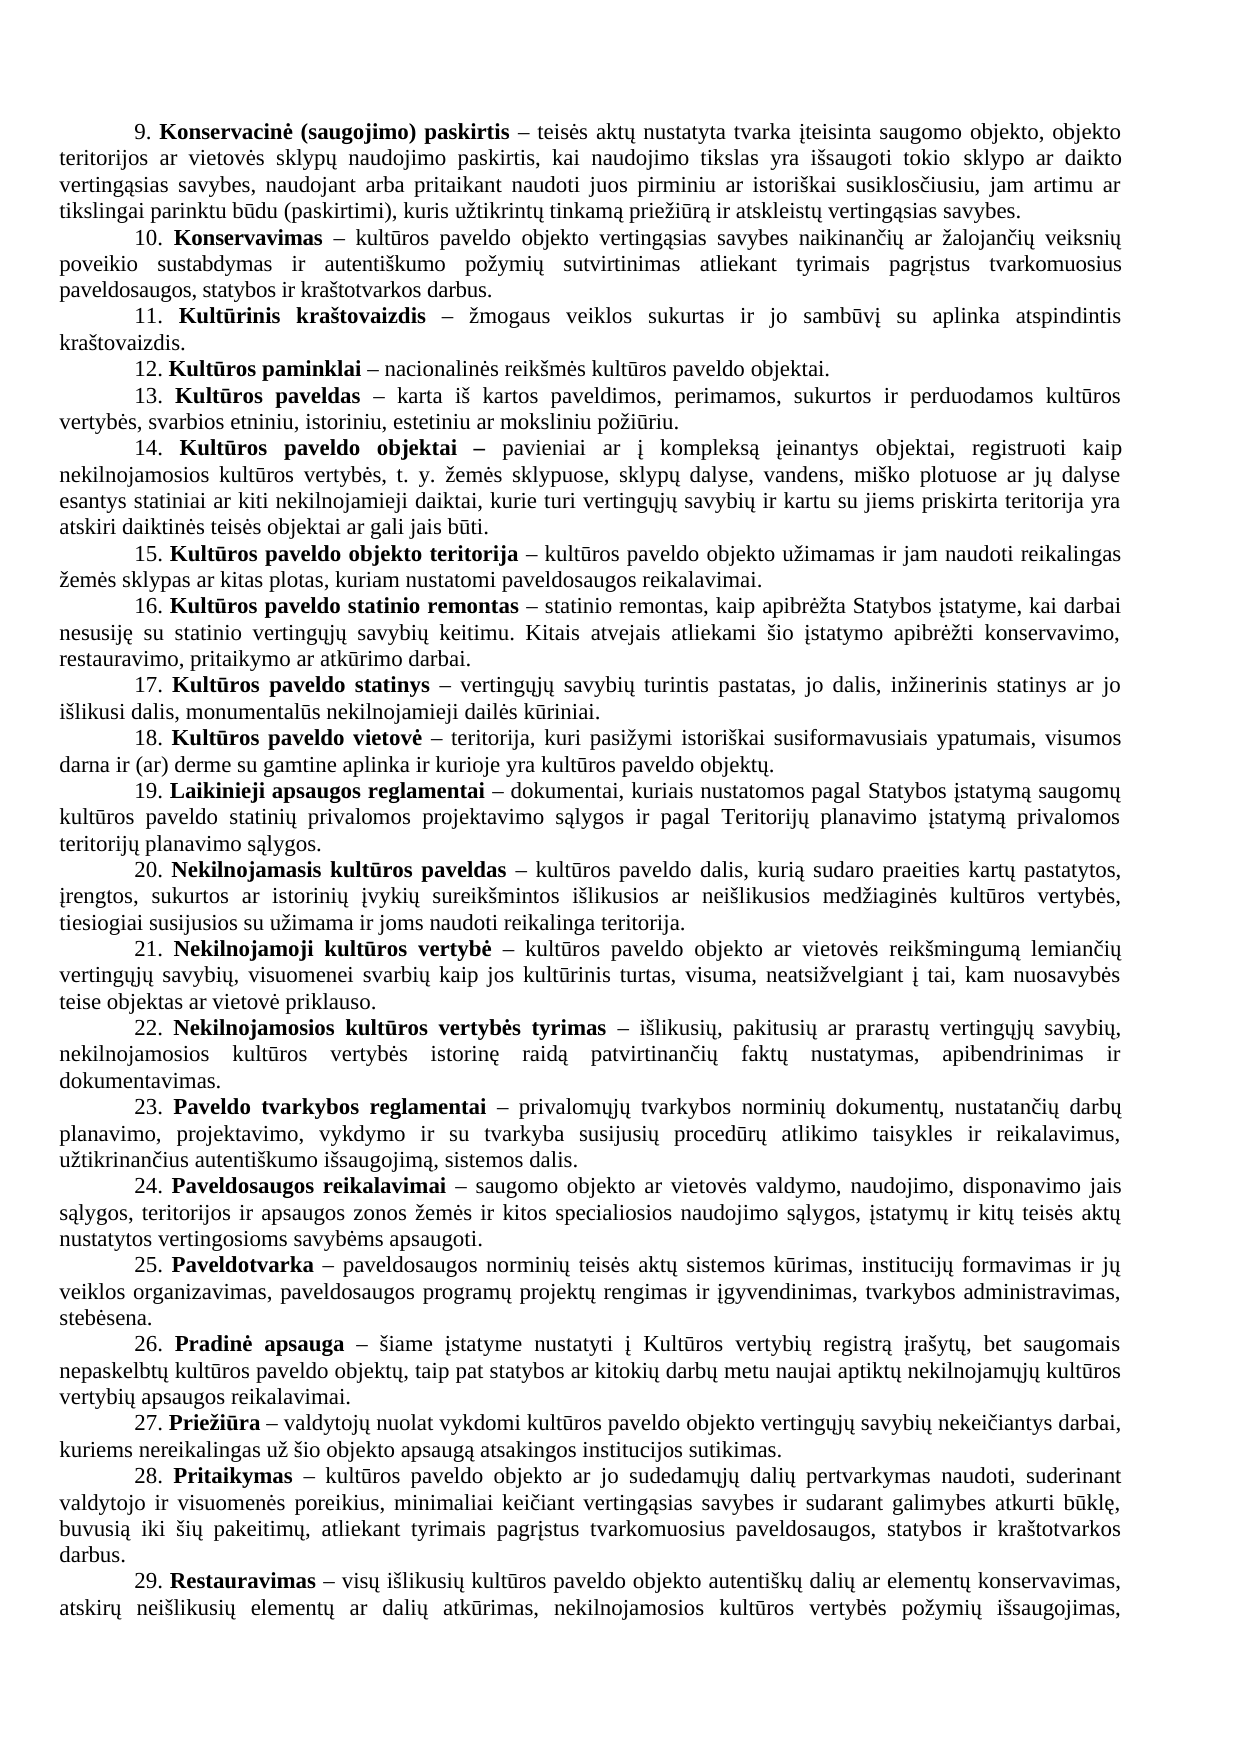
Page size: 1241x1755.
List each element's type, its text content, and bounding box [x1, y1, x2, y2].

text 13. Kultūros paveldas – karta iš kartos paveldimos, perimamos, sukurtos ir perduodamos kultūros vertybės, svarbios etniniu, istoriniu, estetiniu ar moksliniu požiūriu. [59, 382, 1122, 434]
text 25. Paveldotvarka – paveldosaugos norminių teisės aktų sistemos kūrimas, institucijų formavimas ir jų veiklos organizavimas, paveldosaugos programų projektų rengimas ir įgyvendinimas, tvarkybos administravimas, stebėsena. [59, 1251, 1122, 1330]
text 17. Kultūros paveldo statinys – vertingųjų savybių turintis pastatas, jo dalis, inžinerinis statinys ar jo išlikusi dalis, monumentalūs nekilnojamieji dailės kūriniai. [59, 672, 1122, 724]
text 21. Nekilnojamoji kultūros vertybė – kultūros paveldo objekto ar vietovės reikšmingumą lemiančių vertingųjų savybių, visuomenei svarbių kaip jos kultūrinis turtas, visuma, neatsižvelgiant į tai, kam nuosavybės teise objektas ar vietovė priklauso. [59, 935, 1122, 1014]
text 23. Paveldo tvarkybos reglamentai – privalomųjų tvarkybos norminių dokumentų, nustatančių darbų planavimo, projektavimo, vykdymo ir su tvarkyba susijusių procedūrų atlikimo taisykles ir reikalavimus, užtikrinančius autentiškumo išsaugojimą, sistemos dalis. [59, 1093, 1122, 1172]
text 18. Kultūros paveldo vietovė – teritorija, kuri pasižymi istoriškai susiformavusiais ypatumais, visumos darna ir (ar) derme su gamtine aplinka ir kurioje yra kultūros paveldo objektų. [59, 724, 1122, 777]
text 27. Priežiūra – valdytojų nuolat vykdomi kultūros paveldo objekto vertingųjų savybių nekeičiantys darbai, kuriems nereikalingas už šio objekto apsaugą atsakingos institucijos sutikimas. [59, 1409, 1122, 1462]
text 15. Kultūros paveldo objekto teritorija – kultūros paveldo objekto užimamas ir jam naudoti reikalingas žemės sklypas ar kitas plotas, kuriam nustatomi paveldosaugos reikalavimai. [59, 540, 1122, 592]
text 19. Laikinieji apsaugos reglamentai – dokumentai, kuriais nustatomos pagal Statybos įstatymą saugomų kultūros paveldo statinių privalomos projektavimo sąlygos ir pagal Teritorijų planavimo įstatymą privalomos teritorijų planavimo sąlygos. [59, 777, 1122, 856]
text 9. Konservacinė (saugojimo) paskirtis – teisės aktų nustatyta tvarka įteisinta saugomo objekto, objekto teritorijos ar vietovės sklypų naudojimo paskirtis, kai naudojimo tikslas yra išsaugoti tokio sklypo ar daikto vertingąsias savybes, naudojant arba pritaikant naudoti juos pirminiu ar istoriškai susiklosčiusiu, jam artimu ar tikslingai parinktu būdu (paskirtimi), kuris užtikrintų tinkamą priežiūrą ir atskleistų vertingąsias savybes. [59, 118, 1122, 223]
text 24. Paveldosaugos reikalavimai – saugomo objekto ar vietovės valdymo, naudojimo, disponavimo jais sąlygos, teritorijos ir apsaugos zonos žemės ir kitos specialiosios naudojimo sąlygos, įstatymų ir kitų teisės aktų nustatytos vertingosioms savybėms apsaugoti. [59, 1172, 1122, 1251]
text 26. Pradinė apsauga – šiame įstatyme nustatyti į Kultūros vertybių registrą įrašytų, bet saugomais nepaskelbtų kultūros paveldo objektų, taip pat statybos ar kitokių darbų metu naujai aptiktų nekilnojamųjų kultūros vertybių apsaugos reikalavimai. [59, 1330, 1122, 1409]
text 20. Nekilnojamasis kultūros paveldas – kultūros paveldo dalis, kurią sudaro praeities kartų pastatytos, įrengtos, sukurtos ar istorinių įvykių sureikšmintos išlikusios ar neišlikusios medžiaginės kultūros vertybės, tiesiogiai susijusios su užimama ir joms naudoti reikalinga teritorija. [59, 856, 1122, 935]
text 11. Kultūrinis kraštovaizdis – žmogaus veiklos sukurtas ir jo sambūvį su aplinka atspindintis kraštovaizdis. [59, 303, 1122, 355]
text 22. Nekilnojamosios kultūros vertybės tyrimas – išlikusių, pakitusių ar prarastų vertingųjų savybių, nekilnojamosios kultūros vertybės istorinę raidą patvirtinančių faktų nustatymas, apibendrinimas ir dokumentavimas. [59, 1014, 1122, 1093]
text 14. Kultūros paveldo objektai – pavieniai ar į kompleksą įeinantys objektai, registruoti kaip nekilnojamosios kultūros vertybės, t. y. žemės sklypuose, sklypų dalyse, vandens, miško plotuose ar jų dalyse esantys statiniai ar kiti nekilnojamieji daiktai, kurie turi vertingųjų savybių ir kartu su jiems priskirta teritorija yra atskiri daiktinės teisės objektai ar gali jais būti. [59, 434, 1122, 540]
text 16. Kultūros paveldo statinio remontas – statinio remontas, kaip apibrėžta Statybos įstatyme, kai darbai nesusiję su statinio vertingųjų savybių keitimu. Kitais atvejais atliekami šio įstatymo apibrėžti konservavimo, restauravimo, pritaikymo ar atkūrimo darbai. [59, 592, 1122, 672]
text 29. Restauravimas – visų išlikusių kultūros paveldo objekto autentiškų dalių ar elementų konservavimas, atskirų neišlikusių elementų ar dalių atkūrimas, nekilnojamosios kultūros vertybės požymių išsaugojimas, [59, 1568, 1122, 1620]
text 28. Pritaikymas – kultūros paveldo objekto ar jo sudedamųjų dalių pertvarkymas naudoti, suderinant valdytojo ir visuomenės poreikius, minimaliai keičiant vertingąsias savybes ir sudarant galimybes atkurti būklę, buvusią iki šių pakeitimų, atliekant tyrimais pagrįstus tvarkomuosius paveldosaugos, statybos ir kraštotvarkos darbus. [59, 1462, 1122, 1568]
text 12. Kultūros paminklai – nacionalinės reikšmės kultūros paveldo objektai. [59, 355, 1122, 382]
text 10. Konservavimas – kultūros paveldo objekto vertingąsias savybes naikinančių ar žalojančių veiksnių poveikio sustabdymas ir autentiškumo požymių sutvirtinimas atliekant tyrimais pagrįstus tvarkomuosius paveldosaugos, statybos ir kraštotvarkos darbus. [59, 223, 1122, 303]
